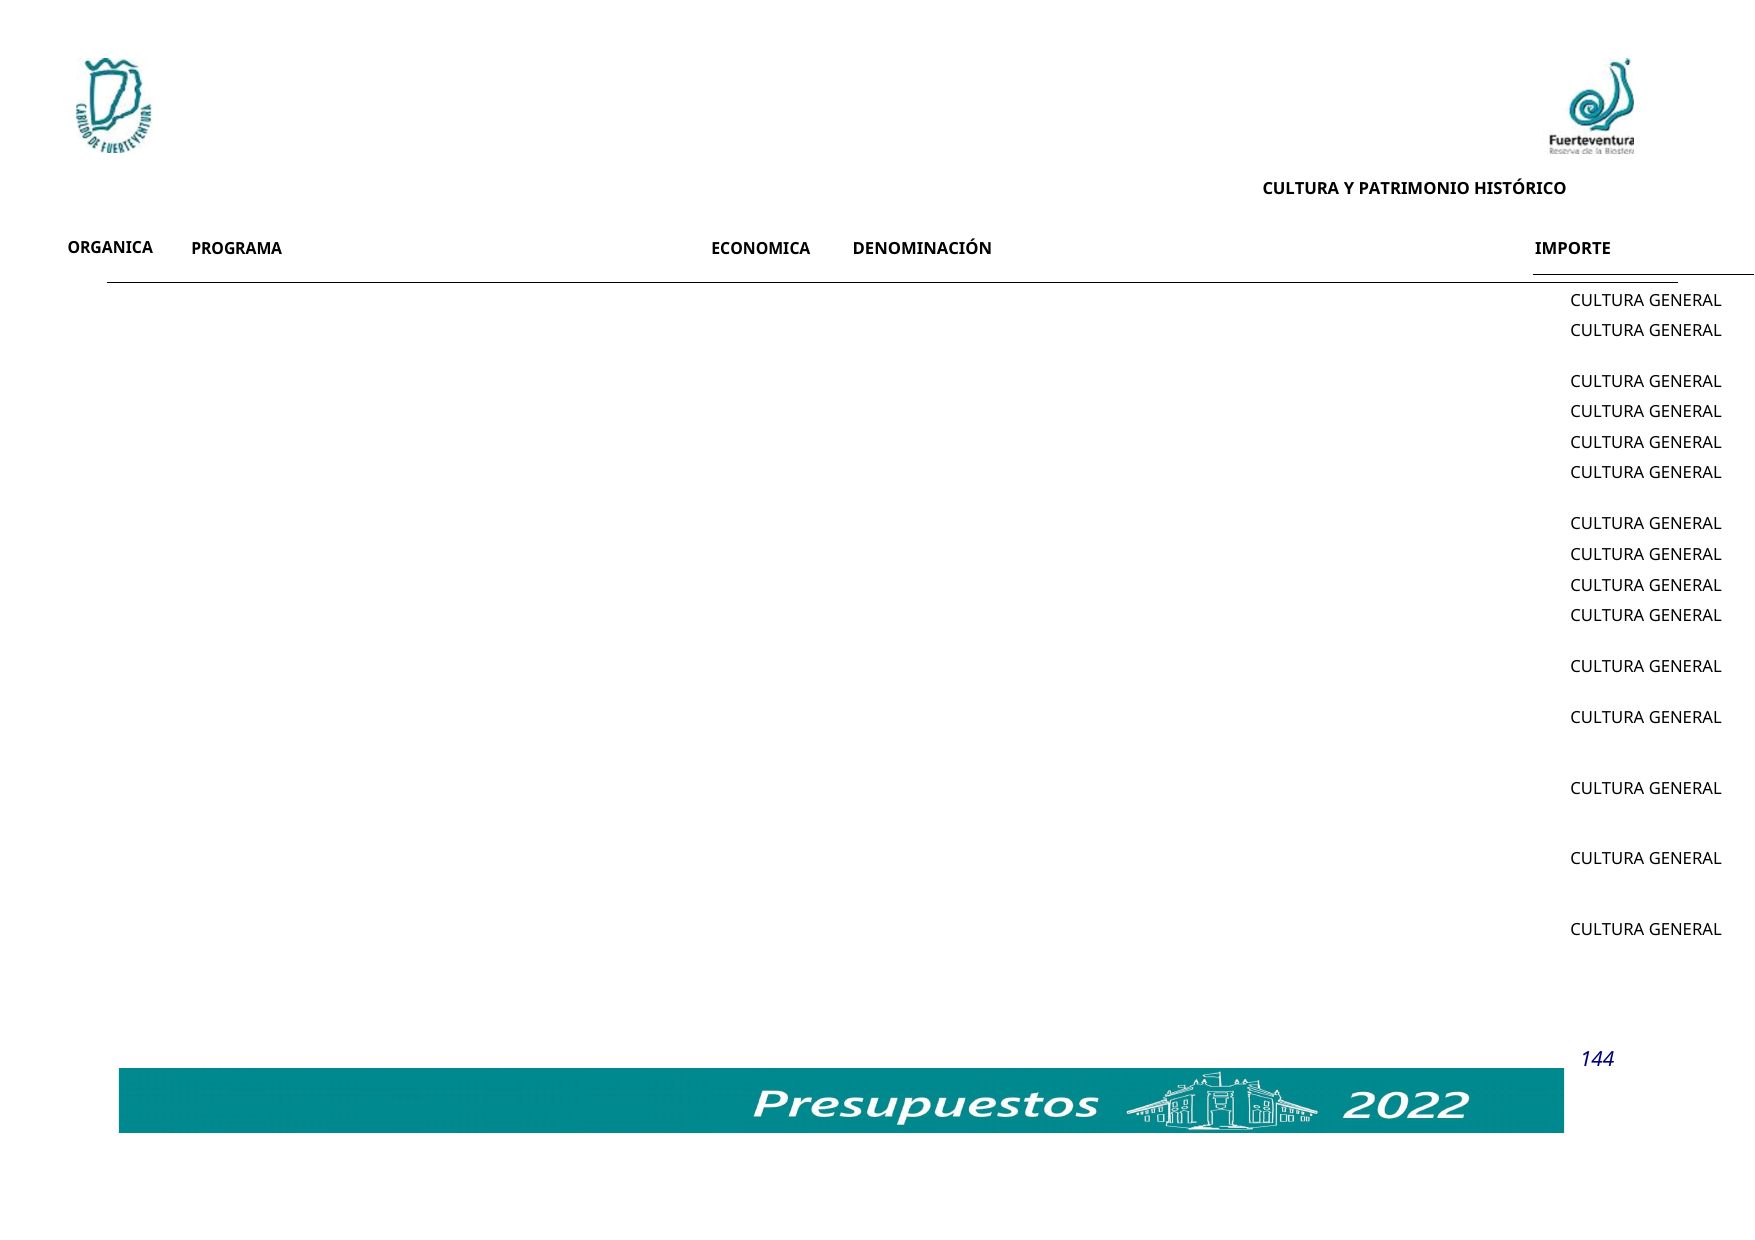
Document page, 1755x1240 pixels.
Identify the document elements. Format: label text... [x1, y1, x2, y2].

table_cell CULTURA GENERAL [1533, 539, 1754, 569]
table_cell CULTURA GENERAL [1533, 396, 1754, 426]
table_cell CULTURA GENERAL [1533, 314, 1754, 365]
table_cell CULTURA GENERAL [1533, 701, 1754, 772]
text ORGANICA PROGRAMA ECONOMICA DENOMINACIÓN [67, 235, 1008, 259]
table_cell CULTURA GENERAL [1533, 569, 1754, 600]
table_header CULTURA GENERAL [1533, 275, 1754, 314]
table_cell CULTURA GENERAL [1533, 457, 1754, 508]
table_cell CULTURA GENERAL [1533, 651, 1754, 701]
table_cell CULTURA GENERAL [1533, 365, 1754, 396]
table_cell CULTURA GENERAL [1533, 508, 1754, 538]
table_cell CULTURA GENERAL [1533, 426, 1754, 457]
text IMPORTE [1535, 237, 1648, 260]
table_cell CULTURA GENERAL [1533, 843, 1754, 914]
table_cell CULTURA GENERAL [1533, 772, 1754, 843]
table_cell CULTURA GENERAL [1533, 600, 1754, 651]
table_cell CULTURA GENERAL [1533, 914, 1754, 988]
